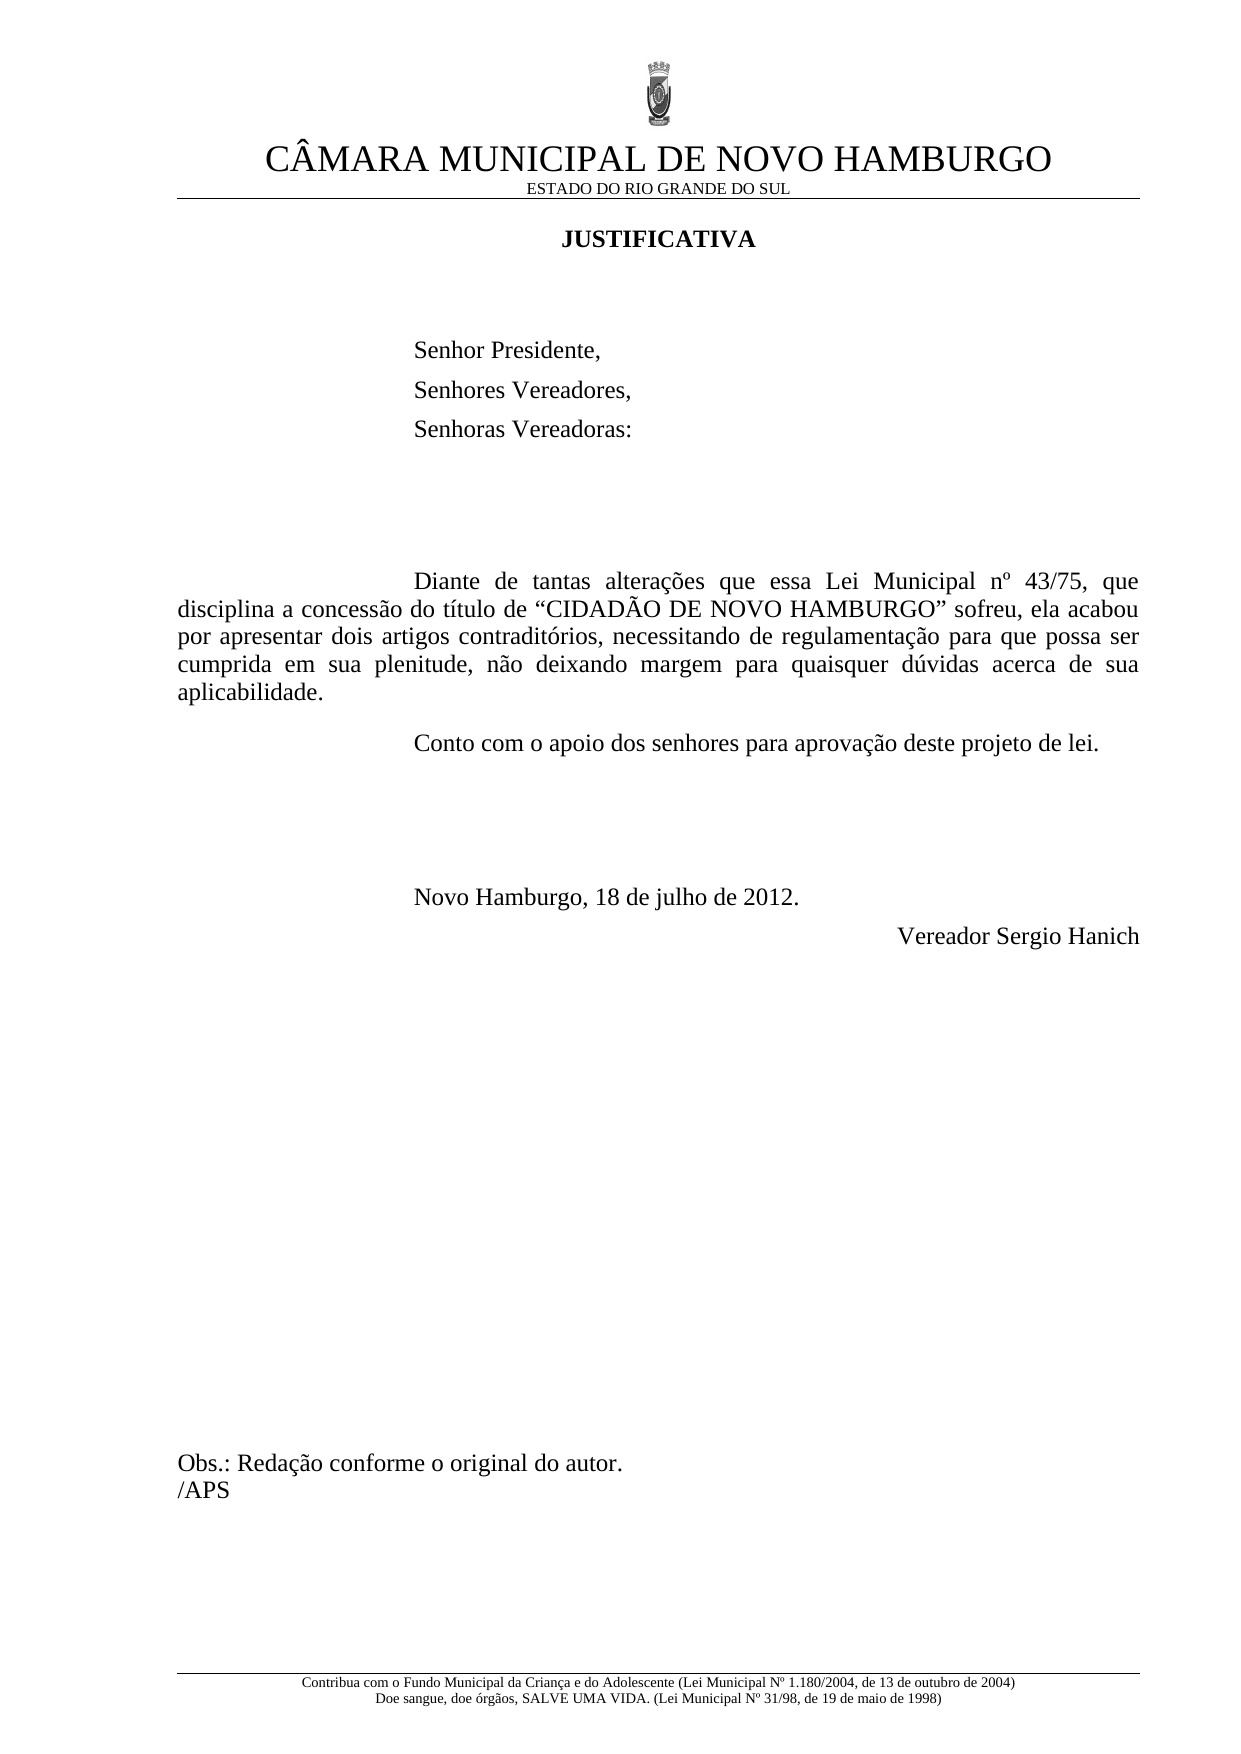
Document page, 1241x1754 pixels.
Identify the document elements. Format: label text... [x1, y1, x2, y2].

text Obs.: Redação conforme o original do autor. [177, 1449, 1140, 1476]
text Novo Hamburgo, 18 de julho de 2012. [177, 883, 1140, 911]
text /APS [177, 1476, 1140, 1504]
text Senhor Presidente, [177, 336, 1140, 364]
text Senhores Vereadores, [177, 376, 1140, 403]
text Vereador Sergio Hanich [177, 922, 1140, 950]
text Conto com o apoio dos senhores para aprovação deste projeto de lei. [177, 729, 1140, 757]
text Senhoras Vereadoras: [177, 415, 1140, 443]
text JUSTIFICATIVA [177, 226, 1140, 253]
text Diante de tantas alterações que essa Lei Municipal nº 43/75, que disciplina a concessão do título de “CIDADÃO DE NOVO HAMBURGO” sofreu, ela acabou por apresentar dois artigos contraditórios, necessitando de regulamentação para que possa ser cumprida em sua plenitude, não deixando margem para quaisquer dúvidas acerca de sua aplicabilidade. [177, 567, 1140, 706]
